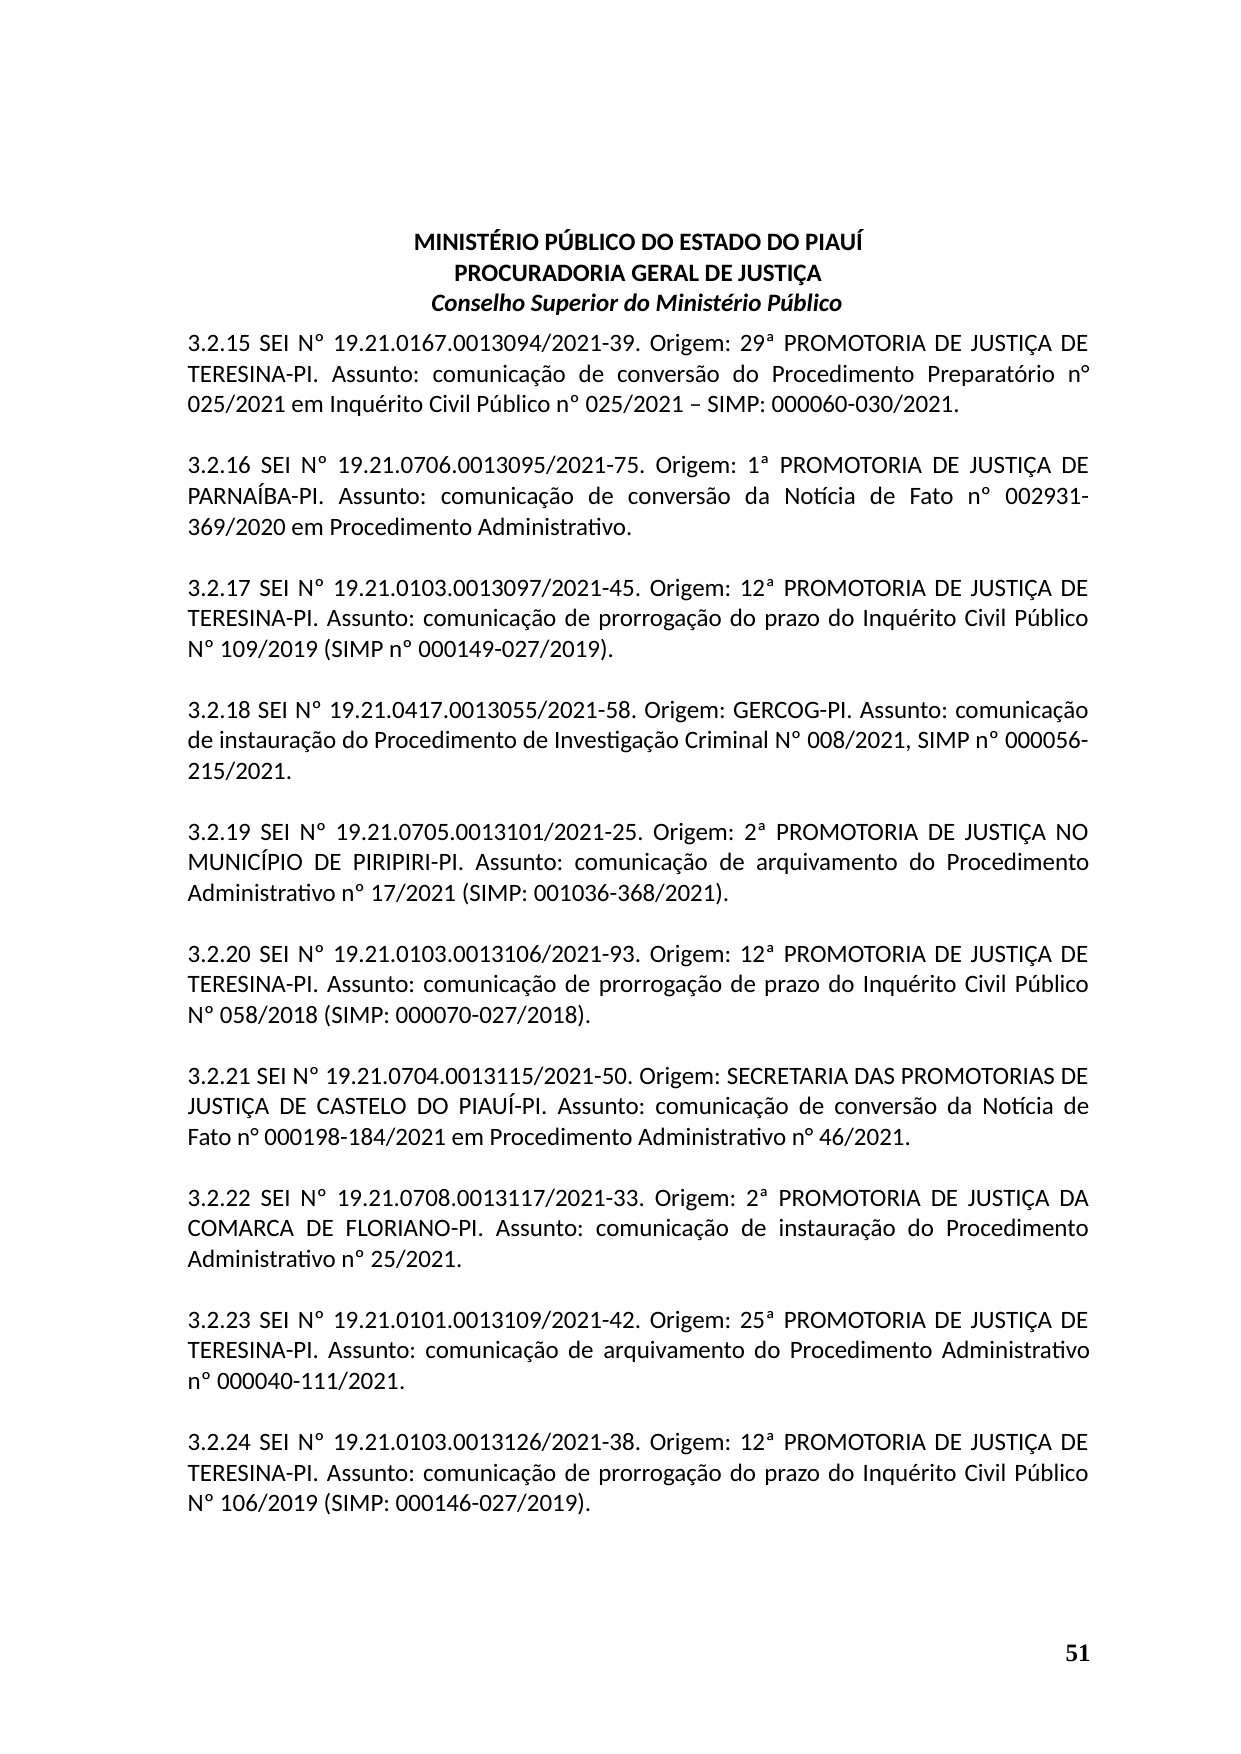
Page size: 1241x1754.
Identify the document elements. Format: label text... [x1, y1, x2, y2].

text 3.2.24 SEI Nº 19.21.0103.0013126/2021-38. Origem: 12ª PROMOTORIA DE JUSTIÇA DE TERESINA-PI. Assunto: comunicação de prorrogação do prazo do Inquérito Civil Público Nº 106/2019 (SIMP: 000146-027/2019). [187, 1426, 1090, 1518]
text 3.2.22 SEI Nº 19.21.0708.0013117/2021-33. Origem: 2ª PROMOTORIA DE JUSTIÇA DA COMARCA DE FLORIANO-PI. Assunto: comunicação de instauração do Procedimento Administrativo nº 25/2021. [187, 1182, 1090, 1274]
text 3.2.20 SEI Nº 19.21.0103.0013106/2021-93. Origem: 12ª PROMOTORIA DE JUSTIÇA DE TERESINA-PI. Assunto: comunicação de prorrogação de prazo do Inquérito Civil Público Nº 058/2018 (SIMP: 000070-027/2018). [187, 938, 1090, 1029]
text 3.2.16 SEI Nº 19.21.0706.0013095/2021-75. Origem: 1ª PROMOTORIA DE JUSTIÇA DE PARNAÍBA-PI. Assunto: comunicação de conversão da Notícia de Fato nº 002931-369/2020 em Procedimento Administrativo. [187, 449, 1090, 541]
text 3.2.19 SEI Nº 19.21.0705.0013101/2021-25. Origem: 2ª PROMOTORIA DE JUSTIÇA NO MUNICÍPIO DE PIRIPIRI-PI. Assunto: comunicação de arquivamento do Procedimento Administrativo nº 17/2021 (SIMP: 001036-368/2021). [187, 816, 1090, 907]
text 3.2.17 SEI Nº 19.21.0103.0013097/2021-45. Origem: 12ª PROMOTORIA DE JUSTIÇA DE TERESINA-PI. Assunto: comunicação de prorrogação do prazo do Inquérito Civil Público Nº 109/2019 (SIMP nº 000149-027/2019). [187, 572, 1090, 663]
text 3.2.15 SEI Nº 19.21.0167.0013094/2021-39. Origem: 29ª PROMOTORIA DE JUSTIÇA DE TERESINA-PI. Assunto: comunicação de conversão do Procedimento Preparatório n° 025/2021 em Inquérito Civil Público nº 025/2021 – SIMP: 000060-030/2021. [187, 327, 1090, 419]
text 3.2.21 SEI Nº 19.21.0704.0013115/2021-50. Origem: SECRETARIA DAS PROMOTORIAS DE JUSTIÇA DE CASTELO DO PIAUÍ-PI. Assunto: comunicação de conversão da Notícia de Fato n° 000198-184/2021 em Procedimento Administrativo n° 46/2021. [187, 1060, 1090, 1152]
text 3.2.23 SEI Nº 19.21.0101.0013109/2021-42. Origem: 25ª PROMOTORIA DE JUSTIÇA DE TERESINA-PI. Assunto: comunicação de arquivamento do Procedimento Administrativo nº 000040-111/2021. [187, 1304, 1090, 1396]
text 3.2.18 SEI Nº 19.21.0417.0013055/2021-58. Origem: GERCOG-PI. Assunto: comunicação de instauração do Procedimento de Investigação Criminal Nº 008/2021, SIMP nº 000056-215/2021. [187, 694, 1090, 785]
